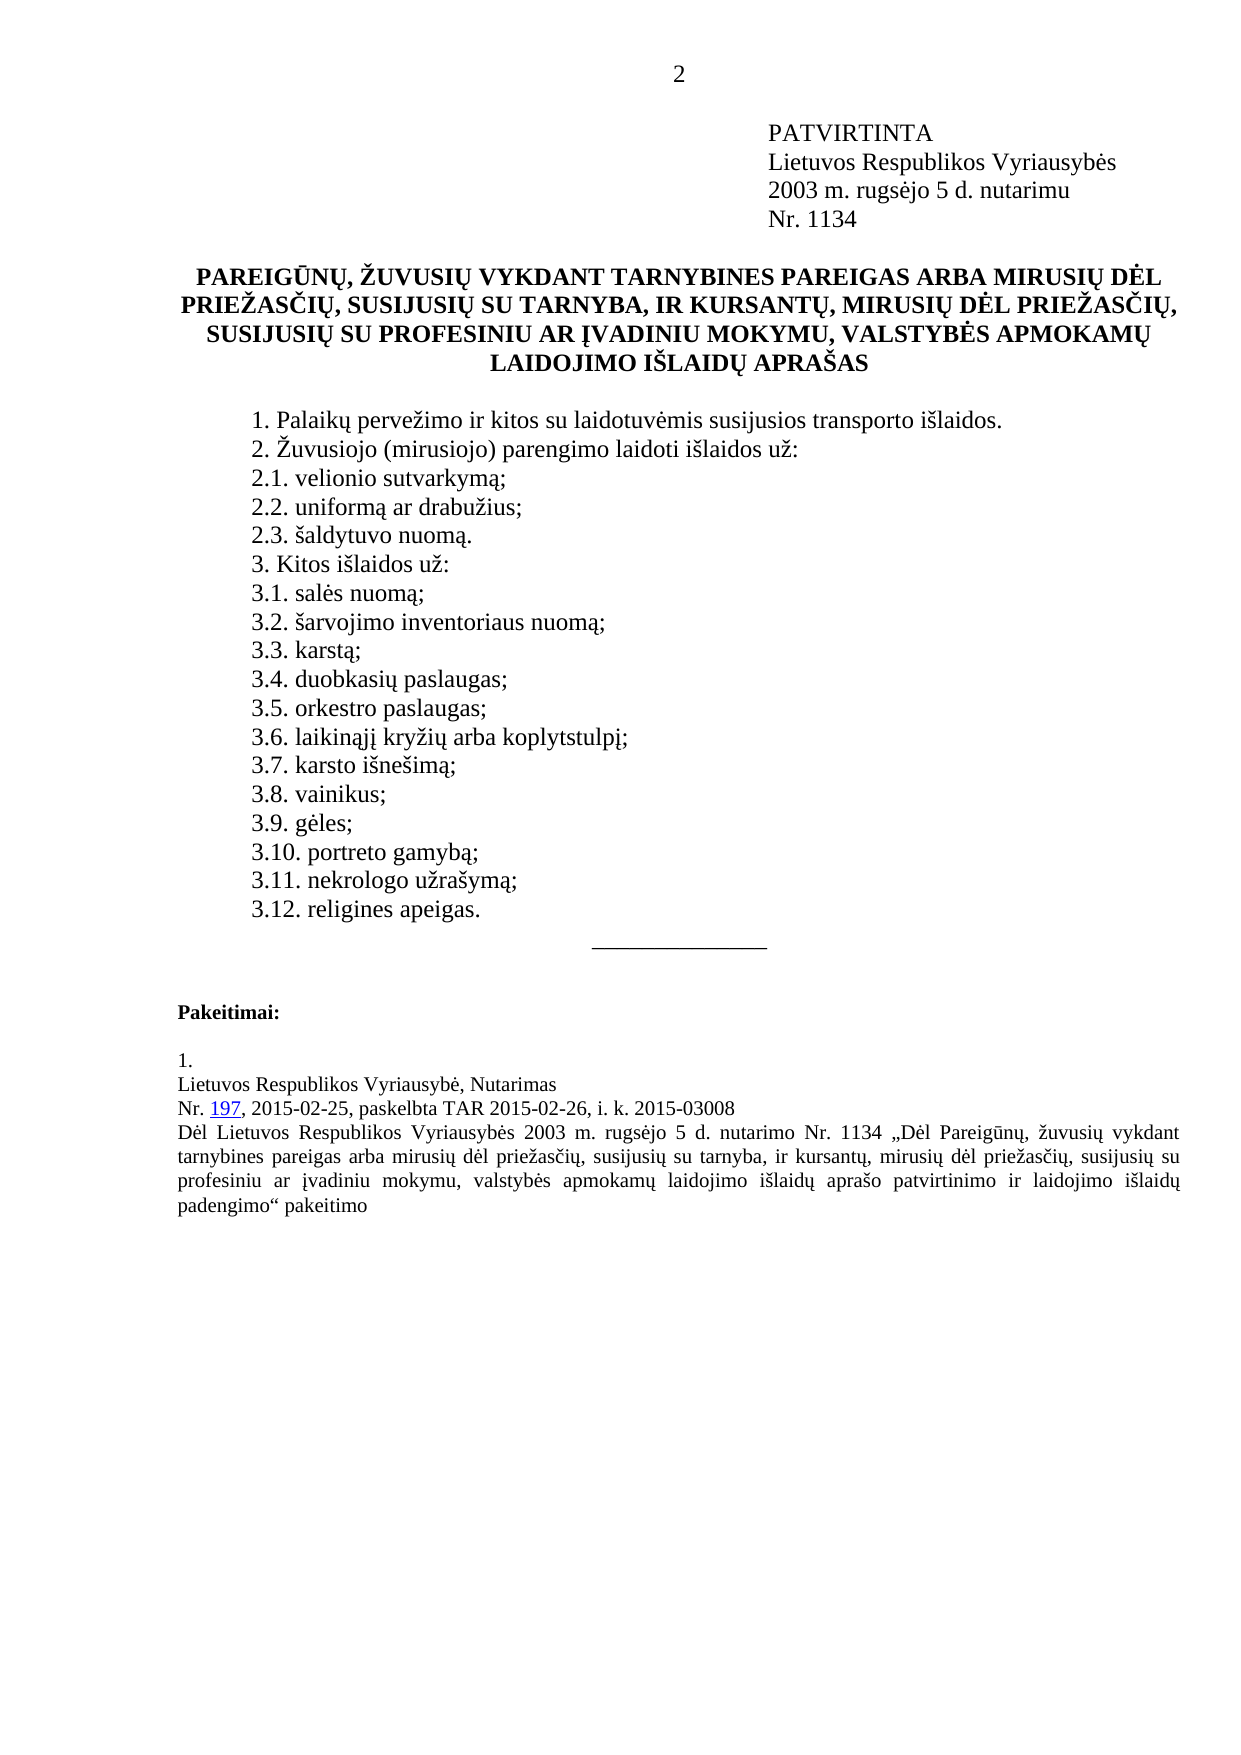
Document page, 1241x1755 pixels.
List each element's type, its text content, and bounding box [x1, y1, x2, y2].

text 3.10. portreto gamybą; [177, 837, 1181, 866]
text 2.2. uniformą ar drabužius; [177, 492, 1181, 521]
text Lietuvos Respublikos Vyriausybė, Nutarimas [177, 1072, 1181, 1096]
text 3.11. nekrologo užrašymą; [177, 866, 1181, 894]
text Nr. 197, 2015-02-25, paskelbta TAR 2015-02-26, i. k. 2015-03008 [177, 1096, 1181, 1120]
text 3.5. orkestro paslaugas; [177, 693, 1181, 722]
text 3.2. šarvojimo inventoriaus nuomą; [177, 607, 1181, 636]
text 1. Palaikų pervežimo ir kitos su laidotuvėmis susijusios transporto išlaidos. [177, 406, 1181, 434]
text Pakeitimai: [177, 1000, 1181, 1024]
text Nr. 1134 [177, 204, 1181, 233]
text 3.4. duobkasių paslaugas; [177, 664, 1181, 693]
text 3.9. gėles; [177, 808, 1181, 837]
text 2. Žuvusiojo (mirusiojo) parengimo laidoti išlaidos už: [177, 434, 1181, 463]
text PATVIRTINTA [768, 118, 1181, 147]
text Dėl Lietuvos Respublikos Vyriausybės 2003 m. rugsėjo 5 d. nutarimo Nr. 1134 „Dėl Pareigūnų, žuvusių vykdant tarnybines pareigas arba mirusių dėl priežasčių, susijusių su tarnyba, ir kursantų, mirusių dėl priežasčių, susijusių su profesiniu ar įvadiniu mokymu, valstybės apmokamų laidojimo išlaidų aprašo patvirtinimo ir laidojimo išlaidų padengimo“ pakeitimo [177, 1120, 1181, 1217]
text ______________ [177, 923, 1181, 952]
text 3.6. laikinąjį kryžių arba koplytstulpį; [177, 722, 1181, 751]
text 2.3. šaldytuvo nuomą. [177, 521, 1181, 549]
text 3. Kitos išlaidos už: [177, 549, 1181, 578]
text PAREIGŪNŲ, ŽUVUSIŲ VYKDANT TARNYBINES PAREIGAS ARBA MIRUSIŲ DĖL PRIEŽASČIŲ, SUSIJUSIŲ SU TARNYBA, IR KURSANTŲ, MIRUSIŲ DĖL PRIEŽASČIŲ, SUSIJUSIŲ SU PROFESINIU AR ĮVADINIU MOKYMU, VALSTYBĖS APMOKAMŲ LAIDOJIMO IŠLAIDŲ APRAŠAS [177, 262, 1181, 377]
text 3.1. salės nuomą; [177, 578, 1181, 607]
text 3.7. karsto išnešimą; [177, 751, 1181, 779]
text 3.3. karstą; [177, 636, 1181, 664]
text 2.1. velionio sutvarkymą; [177, 463, 1181, 492]
text Lietuvos Respublikos Vyriausybės [177, 147, 1181, 176]
text 1. [177, 1048, 1181, 1072]
text 3.12. religines apeigas. [177, 894, 1181, 923]
text 2003 m. rugsėjo 5 d. nutarimu [177, 176, 1181, 204]
text 3.8. vainikus; [177, 779, 1181, 808]
